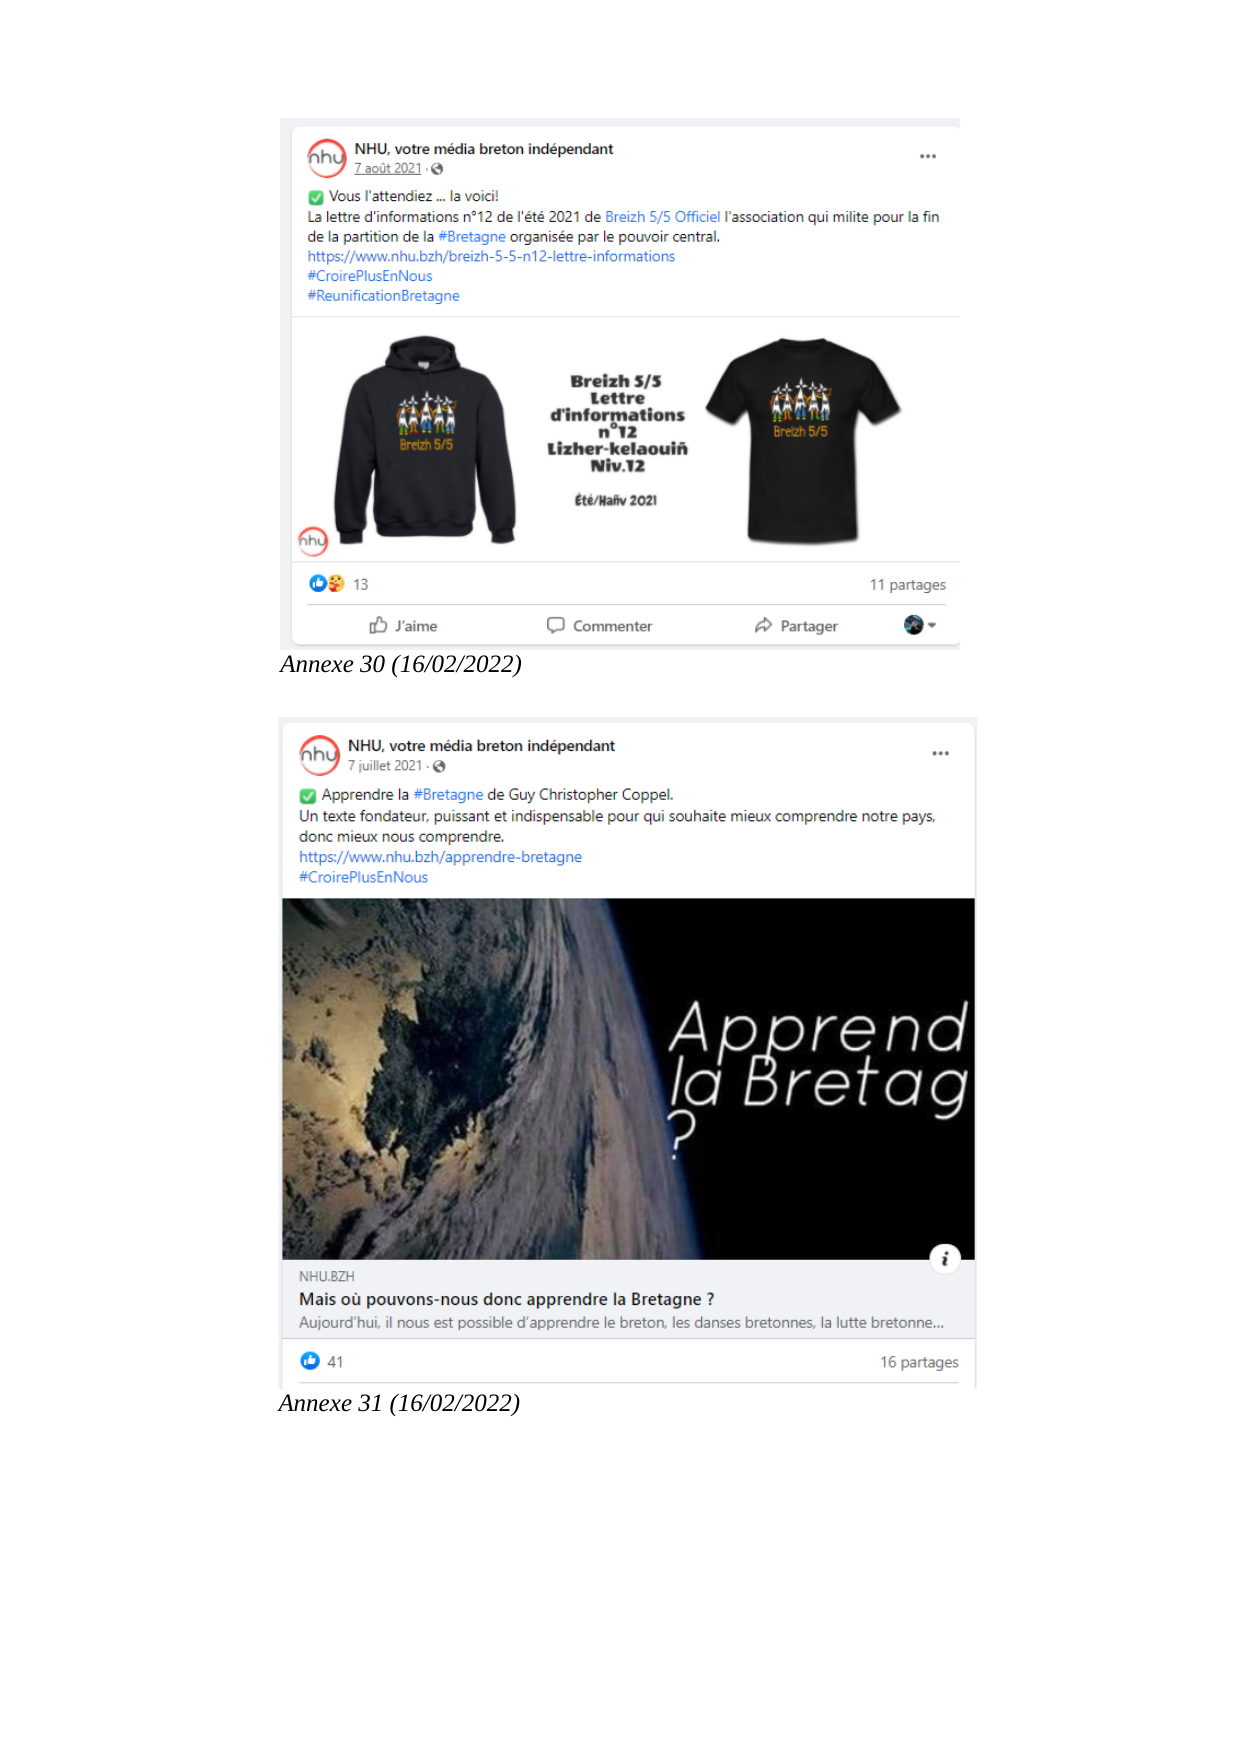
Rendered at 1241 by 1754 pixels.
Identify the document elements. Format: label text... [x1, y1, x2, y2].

picture [278, 717, 977, 1389]
picture [280, 118, 961, 650]
text Annexe 30 (16/02/2022) [280, 650, 960, 678]
text Annexe 31 (16/02/2022) [278, 1389, 977, 1417]
